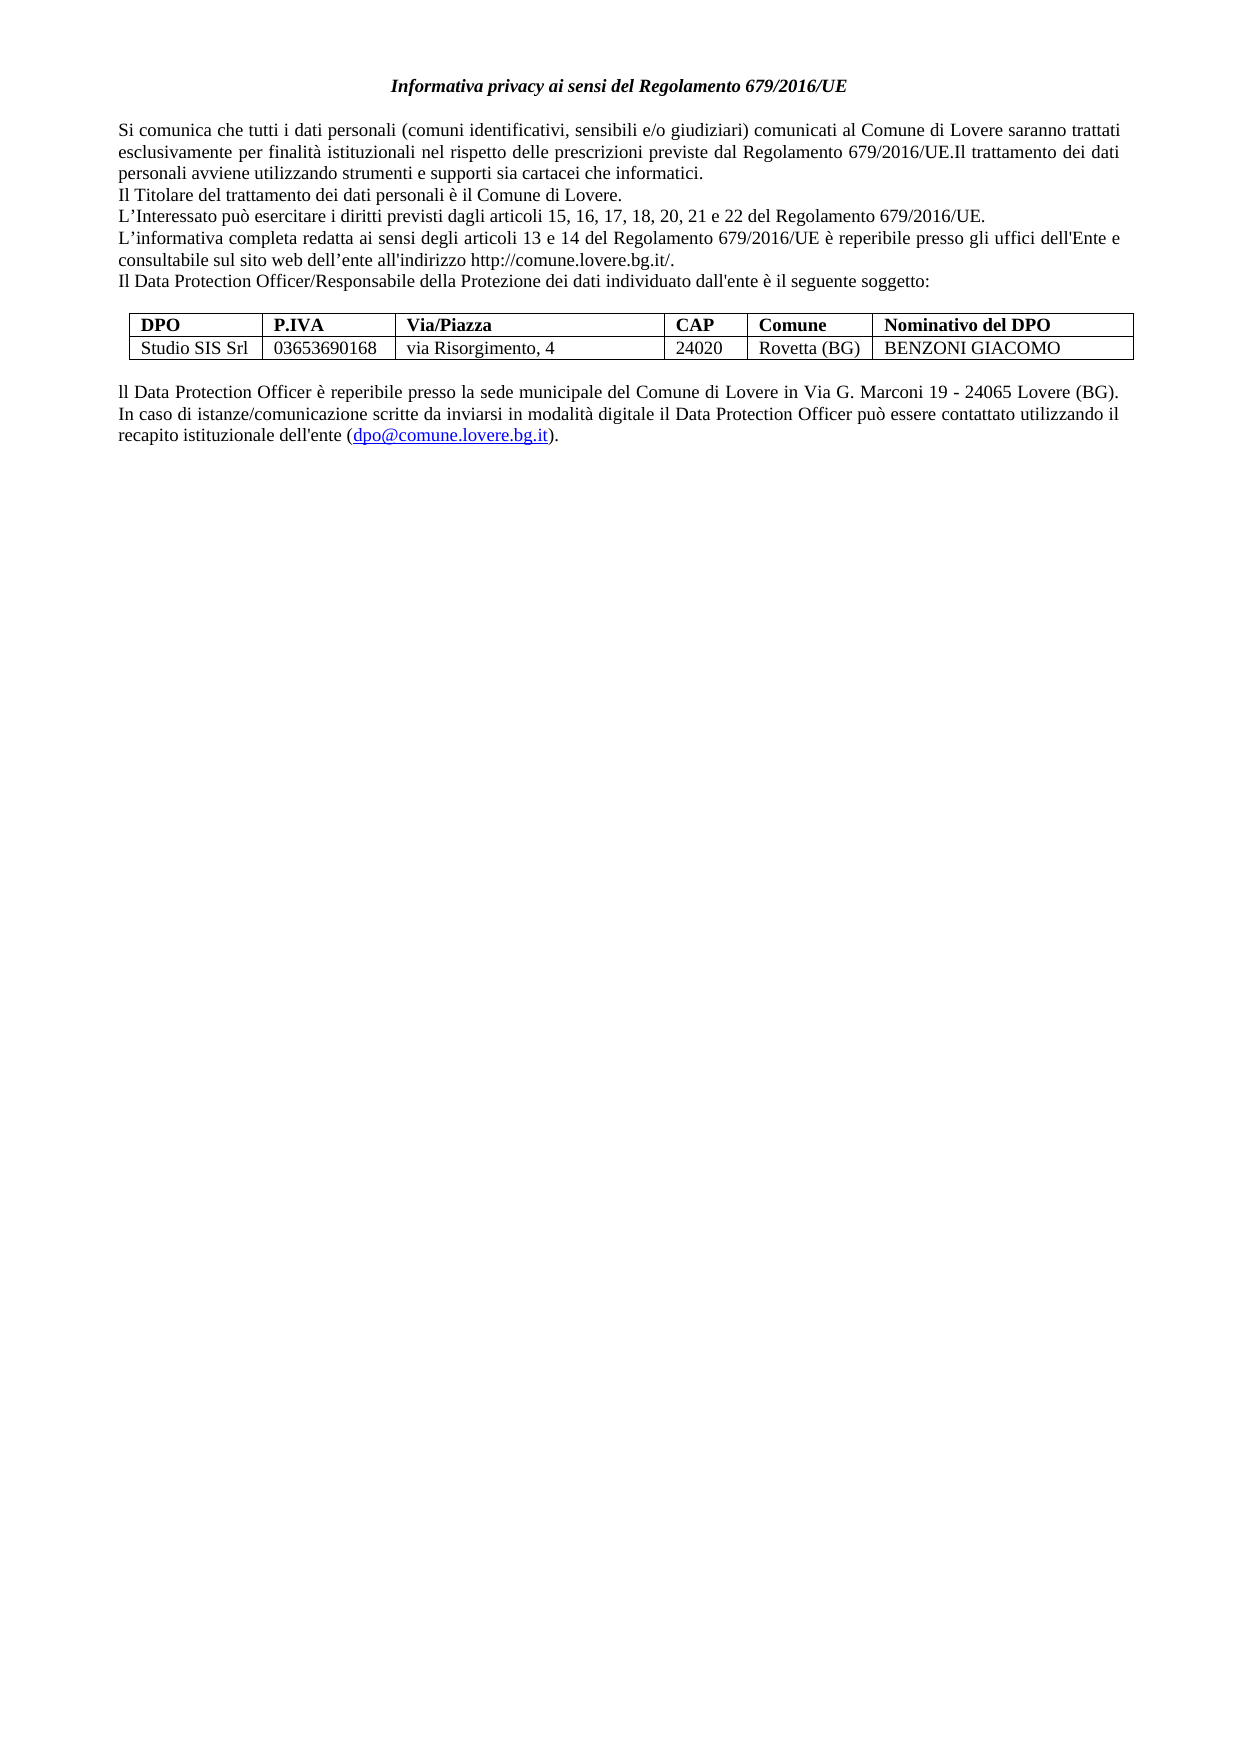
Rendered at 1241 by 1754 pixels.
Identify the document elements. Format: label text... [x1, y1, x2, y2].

table_header DPO [130, 314, 262, 336]
text ll Data Protection Officer è reperibile presso la sede municipale del Comune di Lovere in Via G. Marconi 19 - 24065 Lovere (BG). In caso di istanze/comunicazione scritte da inviarsi in modalità digitale il Data Protection Officer può essere contattato utilizzando il recapito istituzionale dell'ente (dpo@comune.lovere.bg.it). [118, 381, 1122, 446]
table_cell Studio SIS Srl [130, 337, 262, 358]
text L’informativa completa redatta ai sensi degli articoli 13 e 14 del Regolamento 679/2016/UE è reperibile presso gli uffici dell'Ente e consultabile sul sito web dell’ente all'indirizzo http://comune.lovere.bg.it/. [118, 227, 1122, 270]
table_header Nominativo del DPO [873, 314, 1133, 336]
table_header CAP [665, 314, 747, 336]
table_header Via/Piazza [396, 314, 664, 336]
table_cell 03653690168 [263, 337, 395, 358]
table_cell Rovetta (BG) [748, 337, 872, 358]
table_cell 24020 [665, 337, 747, 358]
text Informativa privacy ai sensi del Regolamento 679/2016/UE [118, 75, 1122, 97]
table_header Comune [748, 314, 872, 336]
table_cell via Risorgimento, 4 [396, 337, 664, 358]
text Il Titolare del trattamento dei dati personali è il Comune di Lovere. [118, 184, 1122, 205]
text L’Interessato può esercitare i diritti previsti dagli articoli 15, 16, 17, 18, 20, 21 e 22 del Regolamento 679/2016/UE. [118, 205, 1122, 227]
table_header P.IVA [263, 314, 395, 336]
text Il Data Protection Officer/Responsabile della Protezione dei dati individuato dall'ente è il seguente soggetto: [118, 270, 1122, 292]
text Si comunica che tutti i dati personali (comuni identificativi, sensibili e/o giudiziari) comunicati al Comune di Lovere saranno trattati esclusivamente per finalità istituzionali nel rispetto delle prescrizioni previste dal Regolamento 679/2016/UE.Il trattamento dei dati personali avviene utilizzando strumenti e supporti sia cartacei che informatici. [118, 98, 1122, 184]
table_cell BENZONI GIACOMO [873, 337, 1133, 358]
